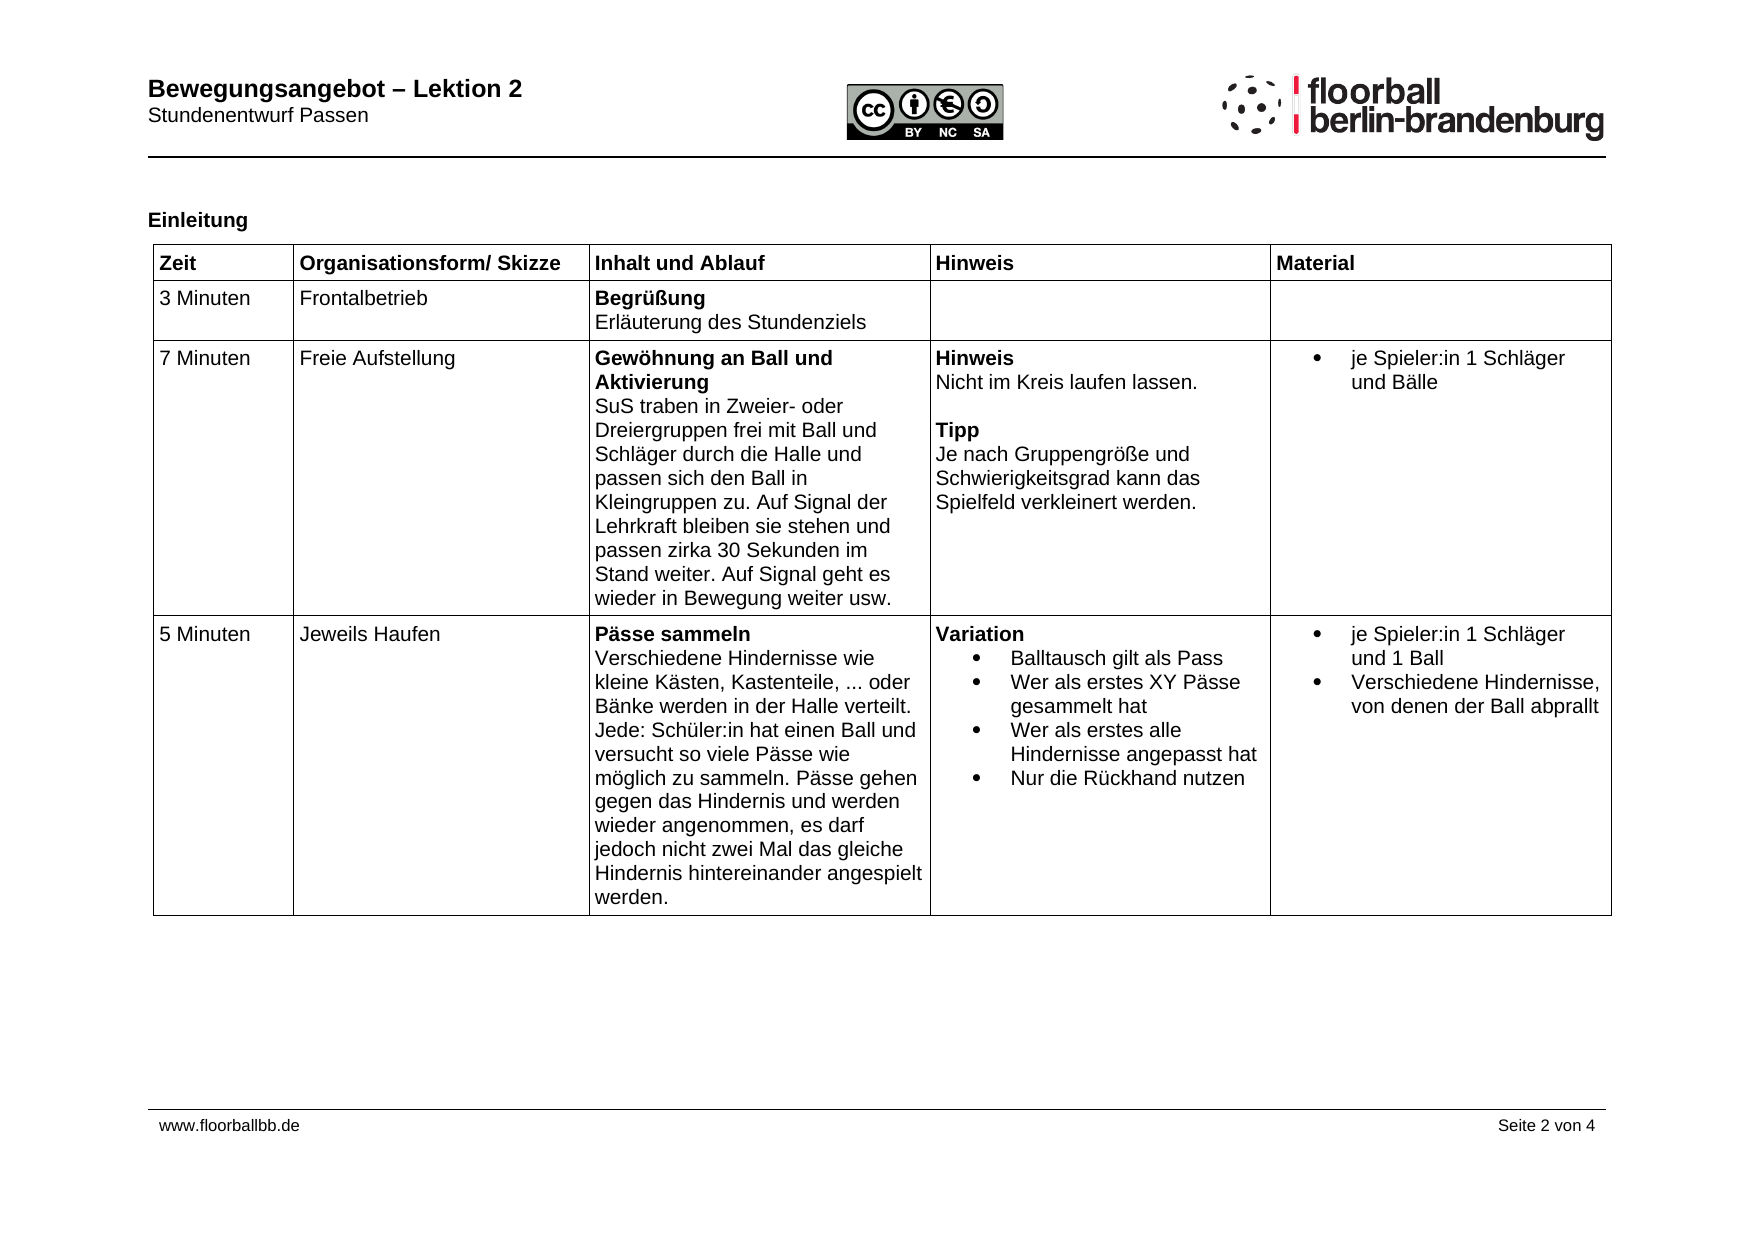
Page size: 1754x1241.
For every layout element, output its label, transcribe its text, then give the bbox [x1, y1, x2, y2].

table_header Organisationsform/ Skizze [294, 245, 589, 280]
table_cell Jeweils Haufen [294, 616, 589, 915]
table_header Inhalt und Ablauf [590, 245, 930, 280]
table_cell Hinweis Nicht im Kreis laufen lassen. Tipp Je nach Gruppengröße und Schwierigkeitsgrad kann das Spielfeld verkleinert werden. [931, 341, 1270, 615]
subtitle Einleitung [148, 208, 1606, 232]
table_cell je Spieler:in 1 Schläger und 1 Ball Verschiedene Hindernisse, von denen der Ball abprallt [1271, 616, 1611, 915]
table_cell Pässe sammeln Verschiedene Hindernisse wie kleine Kästen, Kastenteile, ... oder Bänke werden in der Halle verteilt. Jede: Schüler:in hat einen Ball und versucht so viele Pässe wie möglich zu sammeln. Pässe gehen gegen das Hindernis und werden wieder angenommen, es darf jedoch nicht zwei Mal das gleiche Hindernis hintereinander angespielt werden. [590, 616, 930, 915]
table_cell 5 Minuten [154, 616, 293, 915]
table_cell Gewöhnung an Ball und Aktivierung SuS traben in Zweier- oder Dreiergruppen frei mit Ball und Schläger durch die Halle und passen sich den Ball in Kleingruppen zu. Auf Signal der Lehrkraft bleiben sie stehen und passen zirka 30 Sekunden im Stand weiter. Auf Signal geht es wieder in Bewegung weiter usw. [590, 341, 930, 615]
table_cell je Spieler:in 1 Schläger und Bälle [1271, 341, 1611, 615]
table_cell [931, 281, 1270, 340]
table_cell Variation Balltausch gilt als Pass Wer als erstes XY Pässe gesammelt hat Wer als erstes alle Hindernisse angepasst hat Nur die Rückhand nutzen [931, 616, 1270, 915]
table_cell [1271, 281, 1611, 340]
table_cell Frontalbetrieb [294, 281, 589, 340]
table_cell 3 Minuten [154, 281, 293, 340]
table_cell 7 Minuten [154, 341, 293, 615]
picture [1222, 73, 1604, 141]
table_header Zeit [154, 245, 293, 280]
table_cell Begrüßung Erläuterung des Stundenziels [590, 281, 930, 340]
table_header Hinweis [931, 245, 1270, 280]
picture [846, 84, 1004, 140]
table_header Material [1271, 245, 1611, 280]
table_cell Freie Aufstellung [294, 341, 589, 615]
